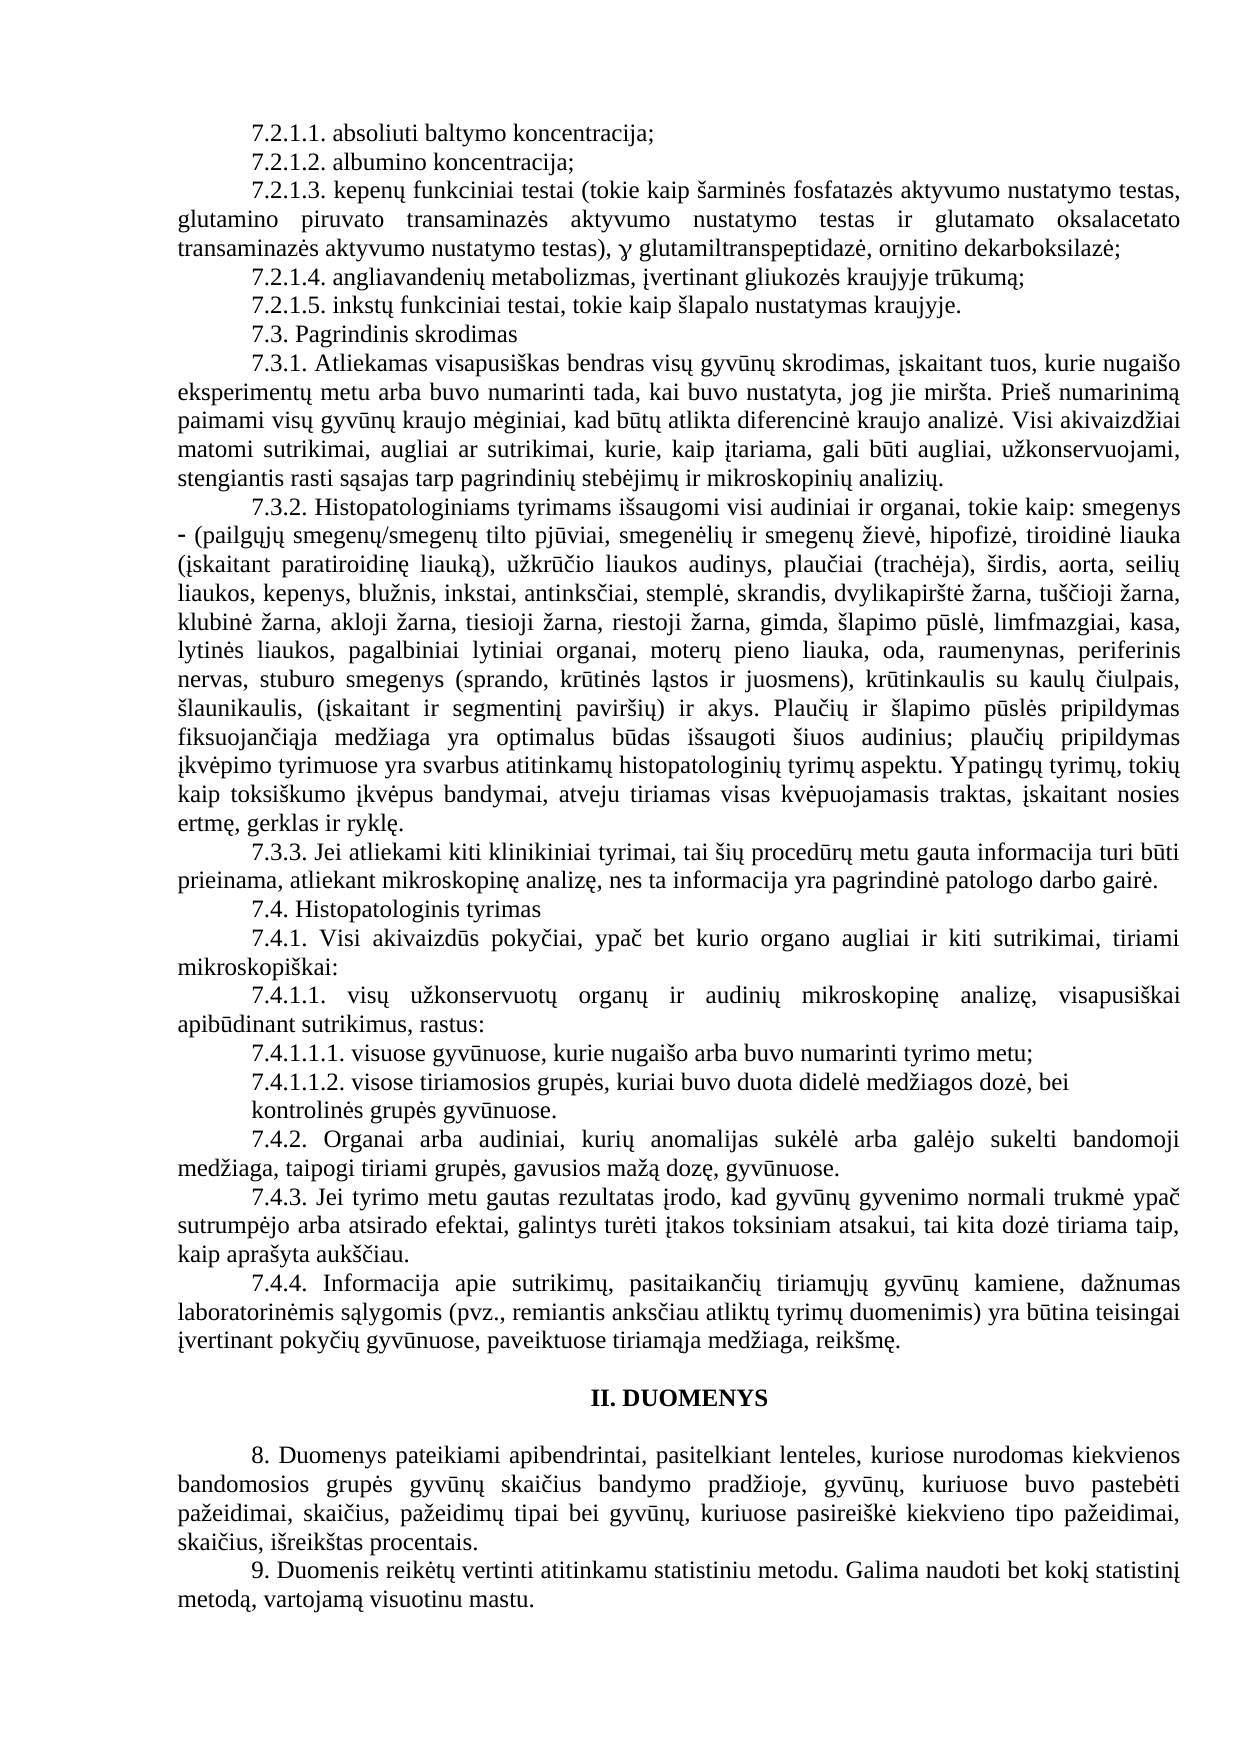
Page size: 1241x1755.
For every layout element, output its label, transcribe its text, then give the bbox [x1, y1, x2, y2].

text 7.4.1. Visi akivaizdūs pokyčiai, ypač bet kurio organo augliai ir kiti sutrikimai, tiriami mikroskopiškai: [177, 923, 1181, 981]
text II. DUOMENYS [177, 1383, 1181, 1412]
text 7.4.1.1. visų užkonservuotų organų ir audinių mikroskopinę analizę, visapusiškai apibūdinant sutrikimus, rastus: [177, 981, 1181, 1038]
text 7.2.1.5. inkstų funkciniai testai, tokie kaip šlapalo nustatymas kraujyje. [177, 291, 1181, 319]
text 7.2.1.1. absoliuti baltymo koncentracija; [177, 118, 1181, 147]
text 8. Duomenys pateikiami apibendrintai, pasitelkiant lenteles, kuriose nurodomas kiekvienos bandomosios grupės gyvūnų skaičius bandymo pradžioje, gyvūnų, kuriuose buvo pastebėti pažeidimai, skaičius, pažeidimų tipai bei gyvūnų, kuriuose pasireiškė kiekvieno tipo pažeidimai, skaičius, išreikštas procentais. [177, 1441, 1181, 1556]
text 7.2.1.4. angliavandenių metabolizmas, įvertinant gliukozės kraujyje trūkumą; [177, 262, 1181, 291]
text 7.2.1.2. albumino koncentracija; [177, 147, 1181, 176]
text 7.2.1.3. kepenų funkciniai testai (tokie kaip šarminės fosfatazės aktyvumo nustatymo testas, glutamino piruvato transaminazės aktyvumo nustatymo testas ir glutamato oksalacetato transaminazės aktyvumo nustatymo testas),  glutamiltranspeptidazė, ornitino dekarboksilazė; [177, 176, 1181, 262]
text 7.3.2. Histopatologiniams tyrimams išsaugomi visi audiniai ir organai, tokie kaip: smegenys  (pailgųjų smegenų/smegenų tilto pjūviai, smegenėlių ir smegenų žievė, hipofizė, tiroidinė liauka (įskaitant paratiroidinę liauką), užkrūčio liaukos audinys, plaučiai (trachėja), širdis, aorta, seilių liaukos, kepenys, blužnis, inkstai, antinksčiai, stemplė, skrandis, dvylikapirštė žarna, tuščioji žarna, klubinė žarna, akloji žarna, tiesioji žarna, riestoji žarna, gimda, šlapimo pūslė, limfmazgiai, kasa, lytinės liaukos, pagalbiniai lytiniai organai, moterų pieno liauka, oda, raumenynas, periferinis nervas, stuburo smegenys (sprando, krūtinės ląstos ir juosmens), krūtinkaulis su kaulų čiulpais, šlaunikaulis, (įskaitant ir segmentinį paviršių) ir akys. Plaučių ir šlapimo pūslės pripildymas fiksuojančiąja medžiaga yra optimalus būdas išsaugoti šiuos audinius; plaučių pripildymas įkvėpimo tyrimuose yra svarbus atitinkamų histopatologinių tyrimų aspektu. Ypatingų tyrimų, tokių kaip toksiškumo įkvėpus bandymai, atveju tiriamas visas kvėpuojamasis traktas, įskaitant nosies ertmę, gerklas ir ryklę. [177, 492, 1181, 837]
text 7.4. Histopatologinis tyrimas [177, 894, 1181, 923]
text 7.3.3. Jei atliekami kiti klinikiniai tyrimai, tai šių procedūrų metu gauta informacija turi būti prieinama, atliekant mikroskopinę analizę, nes ta informacija yra pagrindinė patologo darbo gairė. [177, 837, 1181, 894]
text 7.4.1.1.1. visuose gyvūnuose, kurie nugaišo arba buvo numarinti tyrimo metu; [177, 1038, 1181, 1067]
text 7.4.3. Jei tyrimo metu gautas rezultatas įrodo, kad gyvūnų gyvenimo normali trukmė ypač sutrumpėjo arba atsirado efektai, galintys turėti įtakos toksiniam atsakui, tai kita dozė tiriama taip, kaip aprašyta aukščiau. [177, 1182, 1181, 1268]
text kontrolinės grupės gyvūnuose. [177, 1096, 1181, 1124]
text 7.3. Pagrindinis skrodimas [177, 319, 1181, 348]
text 7.4.4. Informacija apie sutrikimų, pasitaikančių tiriamųjų gyvūnų kamiene, dažnumas laboratorinėmis sąlygomis (pvz., remiantis anksčiau atliktų tyrimų duomenimis) yra būtina teisingai įvertinant pokyčių gyvūnuose, paveiktuose tiriamąja medžiaga, reikšmę. [177, 1268, 1181, 1354]
text 7.4.2. Organai arba audiniai, kurių anomalijas sukėlė arba galėjo sukelti bandomoji medžiaga, taipogi tiriami grupės, gavusios mažą dozę, gyvūnuose. [177, 1124, 1181, 1182]
text 7.3.1. Atliekamas visapusiškas bendras visų gyvūnų skrodimas, įskaitant tuos, kurie nugaišo eksperimentų metu arba buvo numarinti tada, kai buvo nustatyta, jog jie miršta. Prieš numarinimą paimami visų gyvūnų kraujo mėginiai, kad būtų atlikta diferencinė kraujo analizė. Visi akivaizdžiai matomi sutrikimai, augliai ar sutrikimai, kurie, kaip įtariama, gali būti augliai, užkonservuojami, stengiantis rasti sąsajas tarp pagrindinių stebėjimų ir mikroskopinių analizių. [177, 348, 1181, 492]
text 7.4.1.1.2. visose tiriamosios grupės, kuriai buvo duota didelė medžiagos dozė, bei [177, 1067, 1181, 1096]
text 9. Duomenis reikėtų vertinti atitinkamu statistiniu metodu. Galima naudoti bet kokį statistinį metodą, vartojamą visuotinu mastu. [177, 1556, 1181, 1613]
